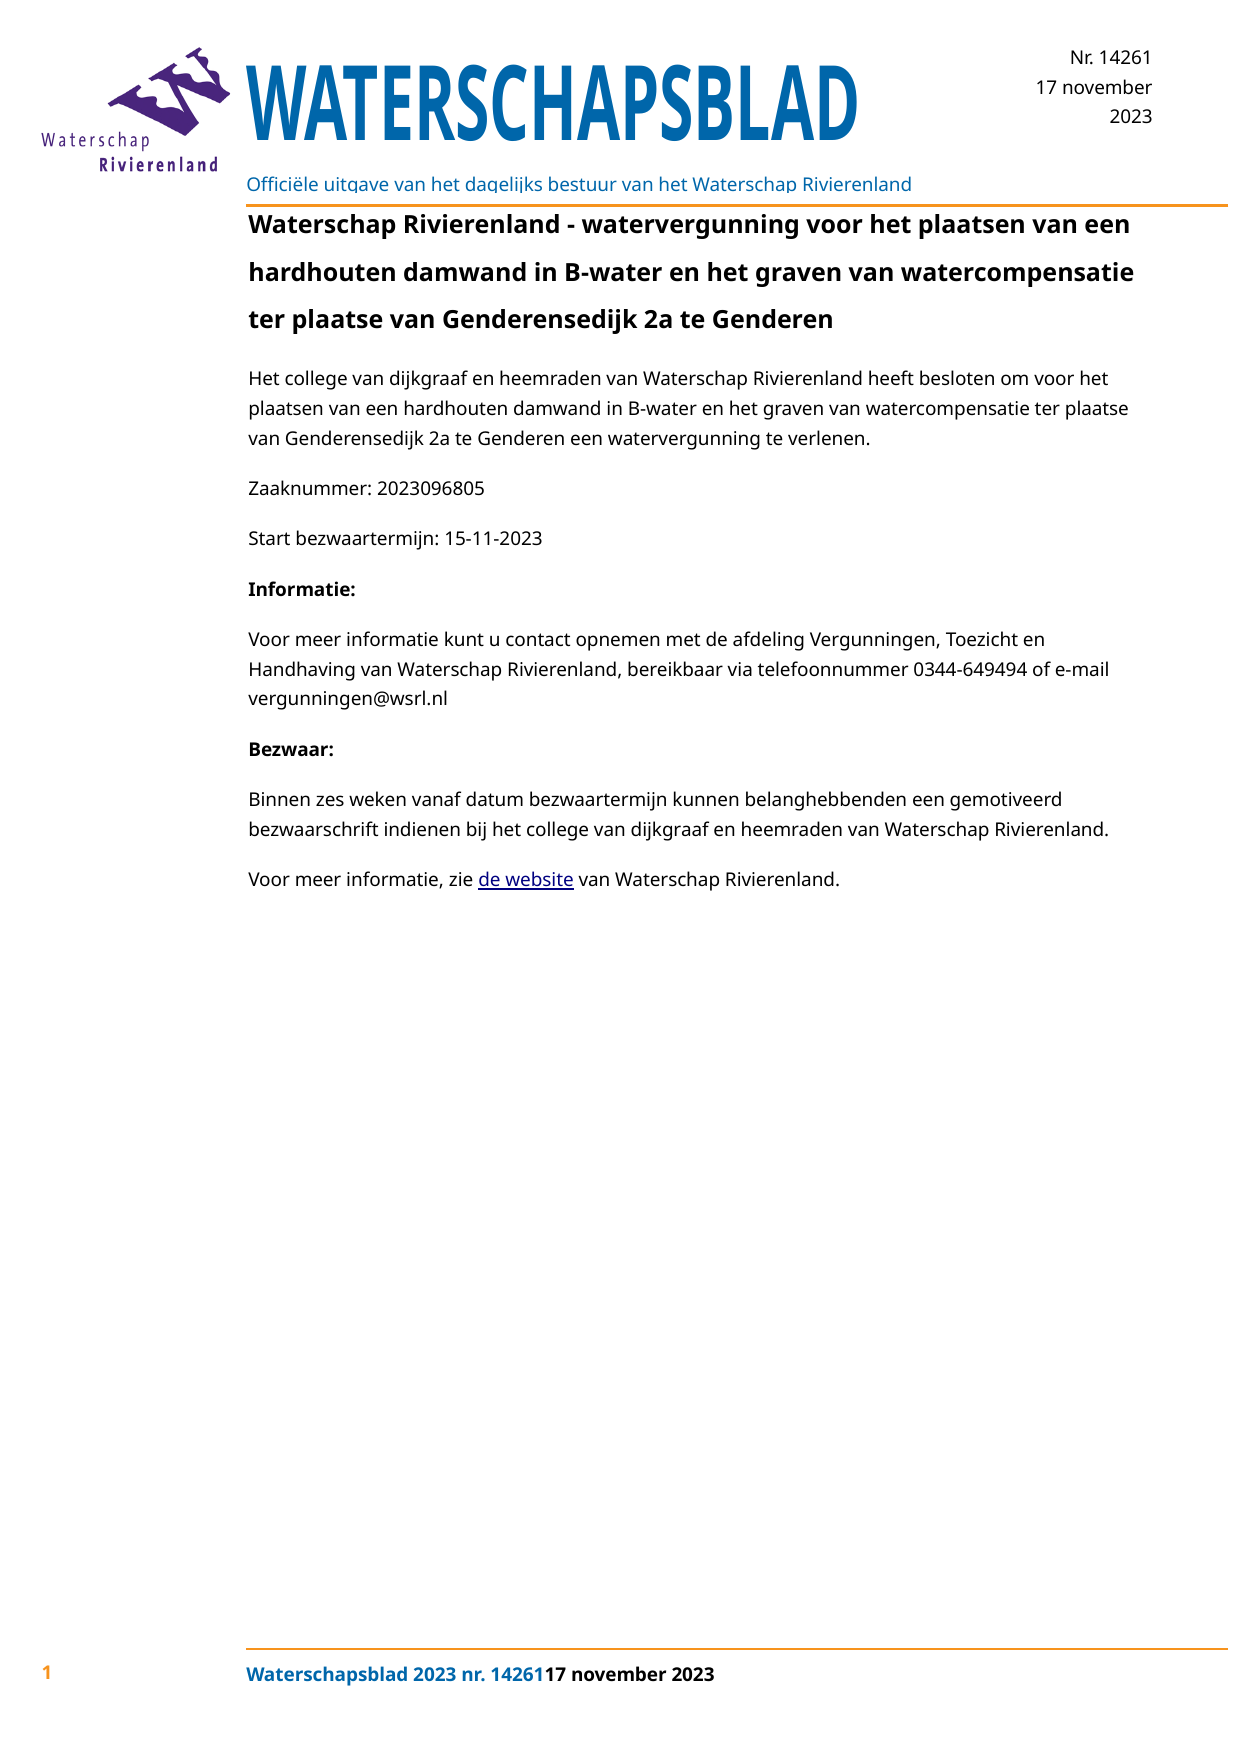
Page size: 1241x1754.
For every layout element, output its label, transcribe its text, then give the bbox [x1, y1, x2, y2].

text Het college van dijkgraaf en heemraden van Waterschap Rivierenland heeft besloten om voor het plaatsen van een hardhouten damwand in B-water en het graven van watercompensatie ter plaatse van Genderensedijk 2a te Genderen een watervergunning te verlenen. [248, 366, 1152, 450]
picture [41, 47, 231, 172]
text Bezwaar: [248, 736, 1152, 762]
text Zaaknummer: 2023096805 [248, 475, 1152, 501]
text Voor meer informatie kunt u contact opnemen met de afdeling Vergunningen, Toezicht en Handhaving van Waterschap Rivierenland, bereikbaar via telefoonnummer 0344-649494 of e-mail vergunningen@wsrl.nl [248, 626, 1152, 711]
text Voor meer informatie, zie de website van Waterschap Rivierenland. [248, 866, 1152, 892]
text Binnen zes weken vanaf datum bezwaartermijn kunnen belanghebbenden een gemotiveerd bezwaarschrift indienen bij het college van dijkgraaf en heemraden van Waterschap Rivierenland. [248, 786, 1152, 842]
text Waterschap Rivierenland - watervergunning voor het plaatsen van een hardhouten damwand in B-water en het graven van watercompensatie ter plaatse van Genderensedijk 2a te Genderen [248, 207, 1152, 336]
text Informatie: [248, 576, 1152, 602]
text Start bezwaartermijn: 15-11-2023 [248, 526, 1152, 551]
